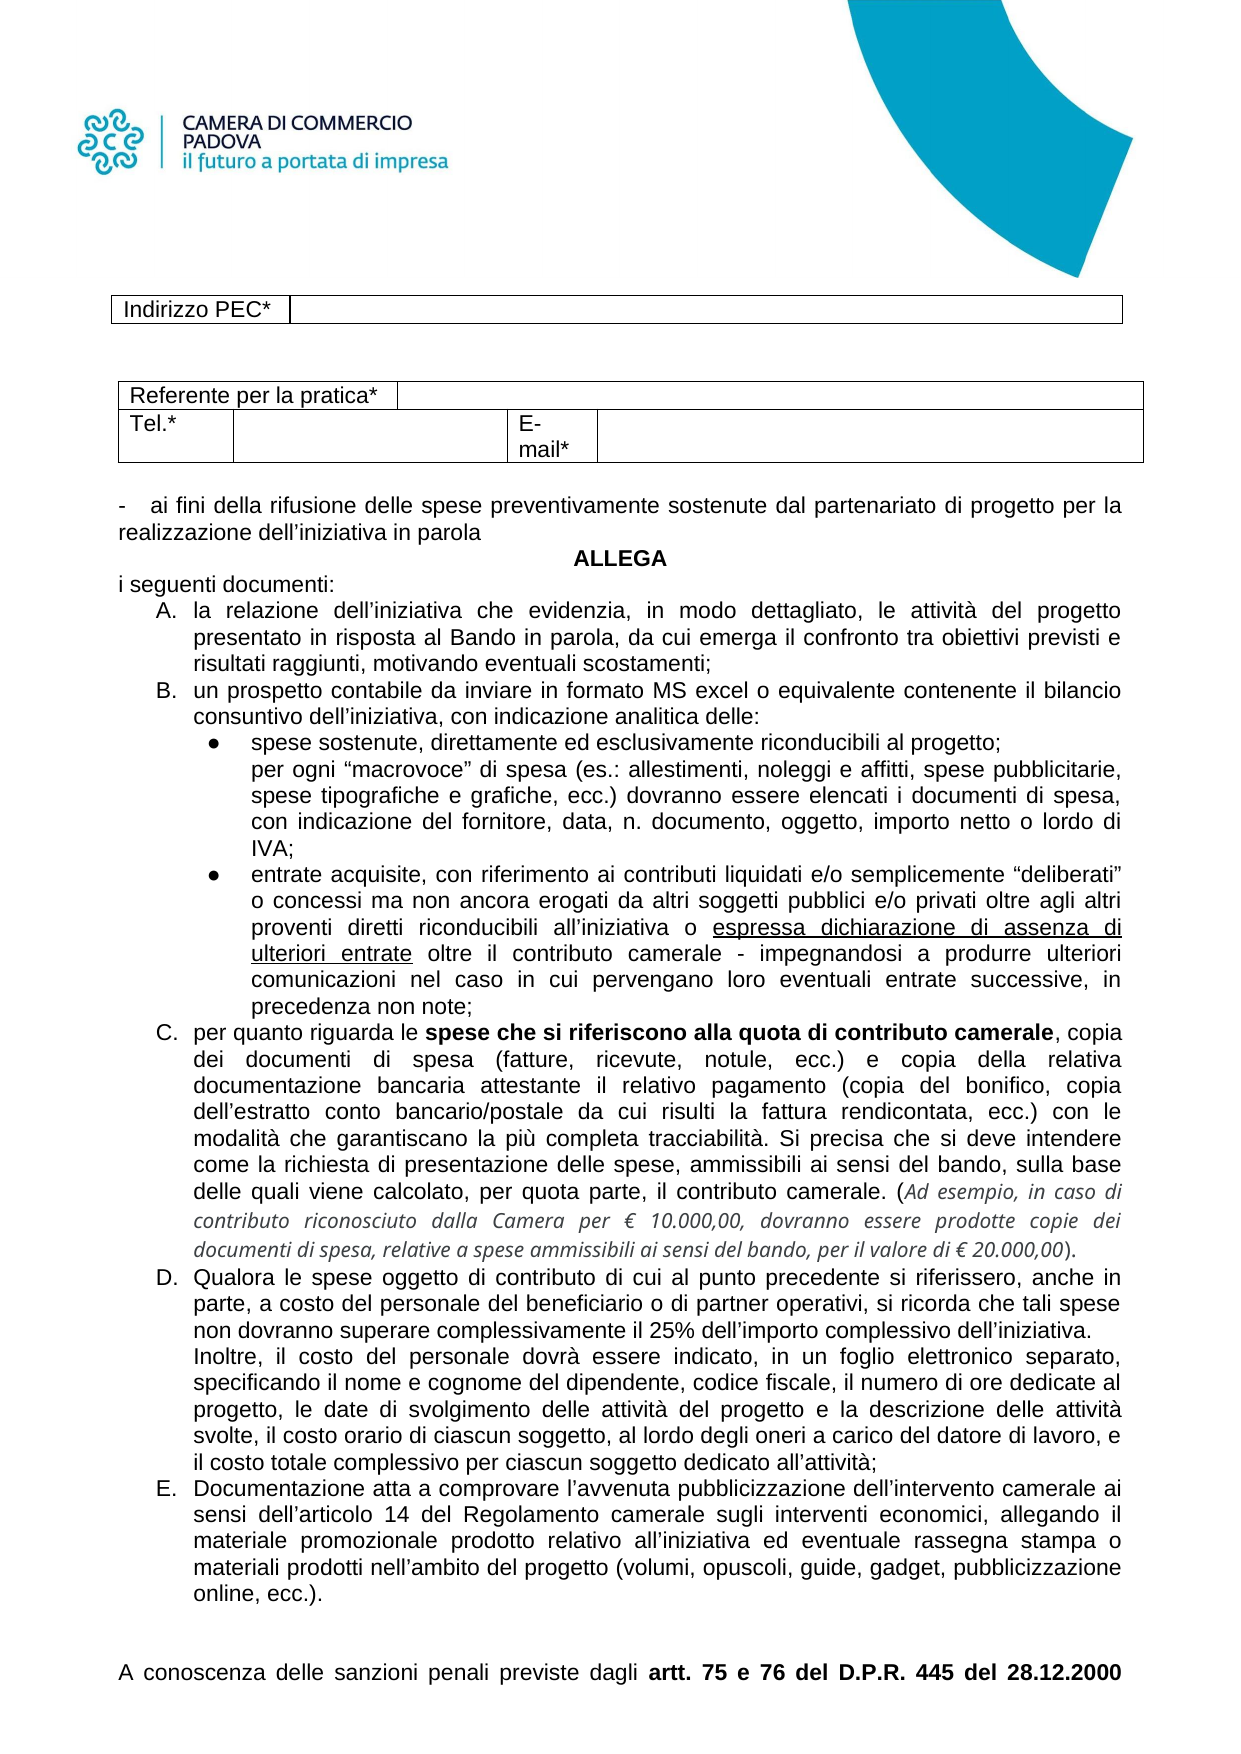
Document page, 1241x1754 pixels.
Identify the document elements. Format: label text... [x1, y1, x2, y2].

text per ogni “macrovoce” di spesa (es.: allestimenti, noleggi e affitti, spese pubblicitarie, spese tipografiche e grafiche, ecc.) dovranno essere elencati i documenti di spesa, con indicazione del fornitore, data, n. documento, oggetto, importo netto o lordo di IVA; [251, 756, 1122, 861]
table_header Referente per la pratica* [119, 382, 397, 408]
picture [0, 0, 1241, 278]
list entrate acquisite, con riferimento ai contributi liquidati e/o semplicemente “deliberati” o concessi ma non ancora erogati da altri soggetti pubblici e/o privati oltre agli altri proventi diretti riconducibili all’iniziativa o espressa dichiarazione di assenza di ulteriori entrate oltre il contributo camerale - impegnandosi a produrre ulteriori comunicazioni nel caso in cui pervengano loro eventuali entrate successive, in precedenza non note; [207, 861, 1122, 1019]
list la relazione dell’iniziativa che evidenzia, in modo dettagliato, le attività del progetto presentato in risposta al Bando in parola, da cui emerga il confronto tra obiettivi previsti e risultati raggiunti, motivando eventuali scostamenti; [156, 597, 1122, 677]
table_cell [234, 410, 507, 462]
list per quanto riguarda le spese che si riferiscono alla quota di contributo camerale, copia dei documenti di spesa (fatture, ricevute, notule, ecc.) e copia della relativa documentazione bancaria attestante il relativo pagamento (copia del bonifico, copia dell’estratto conto bancario/postale da cui risulti la fattura rendicontata, ecc.) con le modalità che garantiscano la più completa tracciabilità. Si precisa che si deve intendere come la richiesta di presentazione delle spese, ammissibili ai sensi del bando, sulla base delle quali viene calcolato, per quota parte, il contributo camerale. (Ad esempio, in caso di contributo riconosciuto dalla Camera per € 10.000,00, dovranno essere prodotte copie dei documenti di spesa, relative a spese ammissibili ai sensi del bando, per il valore di € 20.000,00). [156, 1019, 1122, 1264]
list Qualora le spese oggetto di contributo di cui al punto precedente si riferissero, anche in parte, a costo del personale del beneficiario o di partner operativi, si ricorda che tali spese non dovranno superare complessivamente il 25% dell’importo complessivo dell’iniziativa. [156, 1264, 1122, 1343]
text Inoltre, il costo del personale dovrà essere indicato, in un foglio elettronico separato, specificando il nome e cognome del dipendente, codice fiscale, il numero di ore dedicate al progetto, le date di svolgimento delle attività del progetto e la descrizione delle attività svolte, il costo orario di ciascun soggetto, al lordo degli oneri a carico del datore di lavoro, e il costo totale complessivo per ciascun soggetto dedicato all’attività; [193, 1343, 1122, 1475]
table_header [398, 382, 1143, 408]
text A conoscenza delle sanzioni penali previste dagli artt. 75 e 76 del D.P.R. 445 del 28.12.2000 [118, 1659, 1122, 1686]
list Documentazione atta a comprovare l’avvenuta pubblicizzazione dell’intervento camerale ai sensi dell’articolo 14 del Regolamento camerale sugli interventi economici, allegando il materiale promozionale prodotto relativo all’iniziativa ed eventuale rassegna stampa o materiali prodotti nell’ambito del progetto (volumi, opuscoli, guide, gadget, pubblicizzazione online, ecc.). [156, 1475, 1122, 1607]
table_cell E-mail* [508, 410, 597, 462]
text i seguenti documenti: [118, 571, 1122, 597]
list un prospetto contabile da inviare in formato MS excel o equivalente contenente il bilancio consuntivo dell’iniziativa, con indicazione analitica delle: [156, 677, 1122, 729]
list spese sostenute, direttamente ed esclusivamente riconducibili al progetto; [207, 729, 1122, 756]
table_cell Tel.* [119, 410, 233, 462]
table_cell [291, 296, 1122, 323]
text ALLEGA [118, 545, 1122, 571]
text - ai fini della rifusione delle spese preventivamente sostenute dal partenariato di progetto per la realizzazione dell’iniziativa in parola [118, 492, 1122, 545]
table_cell Indirizzo PEC* [112, 296, 289, 323]
table_cell [598, 410, 1143, 462]
